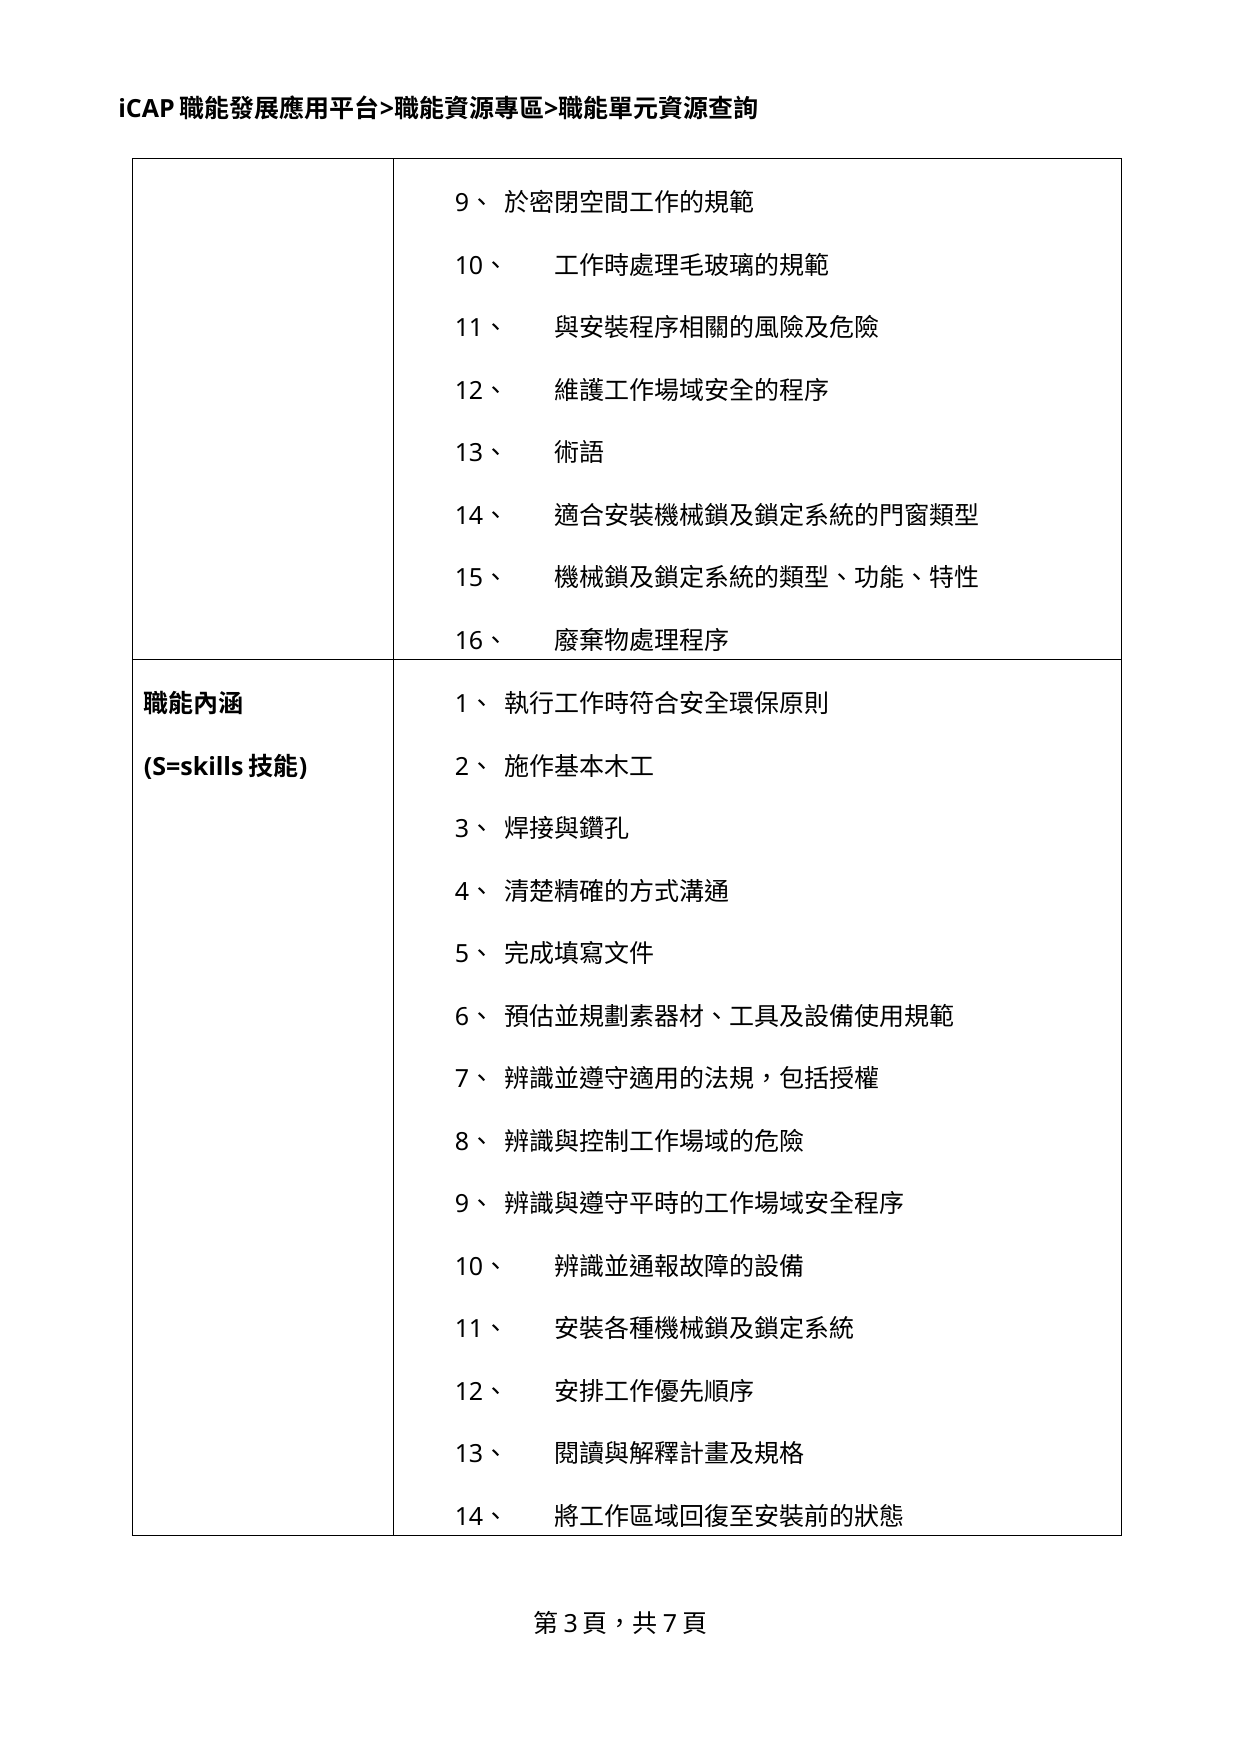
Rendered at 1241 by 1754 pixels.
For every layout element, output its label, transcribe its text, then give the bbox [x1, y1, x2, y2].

table_cell 適用法律規範，包括授權及客戶機密性 緊急程序 一般鎖匠工作的原則 與機械鎖及鎖定系統相關的安裝方法及程序 取得與儲藏工具、設備及素器材的程序 通報異常或故障工具及設備的程序 報告與文件記錄規範 合乎建築法規要求 於密閉空間工作的規範 工作時處理毛玻璃的規範 與安裝程序相關的風險及危險 維護工作場域安全的程序 術語 適合安裝機械鎖及鎖定系統的門窗類型 機械鎖及鎖定系統的類型、功能、特性 廢棄物處理程序 [394, 159, 1121, 659]
table_cell 職能內涵 (S=skills技能) [133, 660, 393, 1535]
table_cell 執行工作時符合安全環保原則 施作基本木工 焊接與鑽孔 清楚精確的方式溝通 完成填寫文件 預估並規劃素器材、工具及設備使用規範 辨識並遵守適用的法規，包括授權 辨識與控制工作場域的危險 辨識與遵守平時的工作場域安全程序 辨識並通報故障的設備 安裝各種機械鎖及鎖定系統 安排工作優先順序 閱讀與解釋計畫及規格 將工作區域回復至安裝前的狀態 解決一般常見的問題 測試並確認機械鎖及鎖定系統的運作效能 使用適當工具及設備，包括手動工具及電動工具 在密閉空間工作 [394, 660, 1121, 1535]
table_cell [133, 159, 393, 659]
